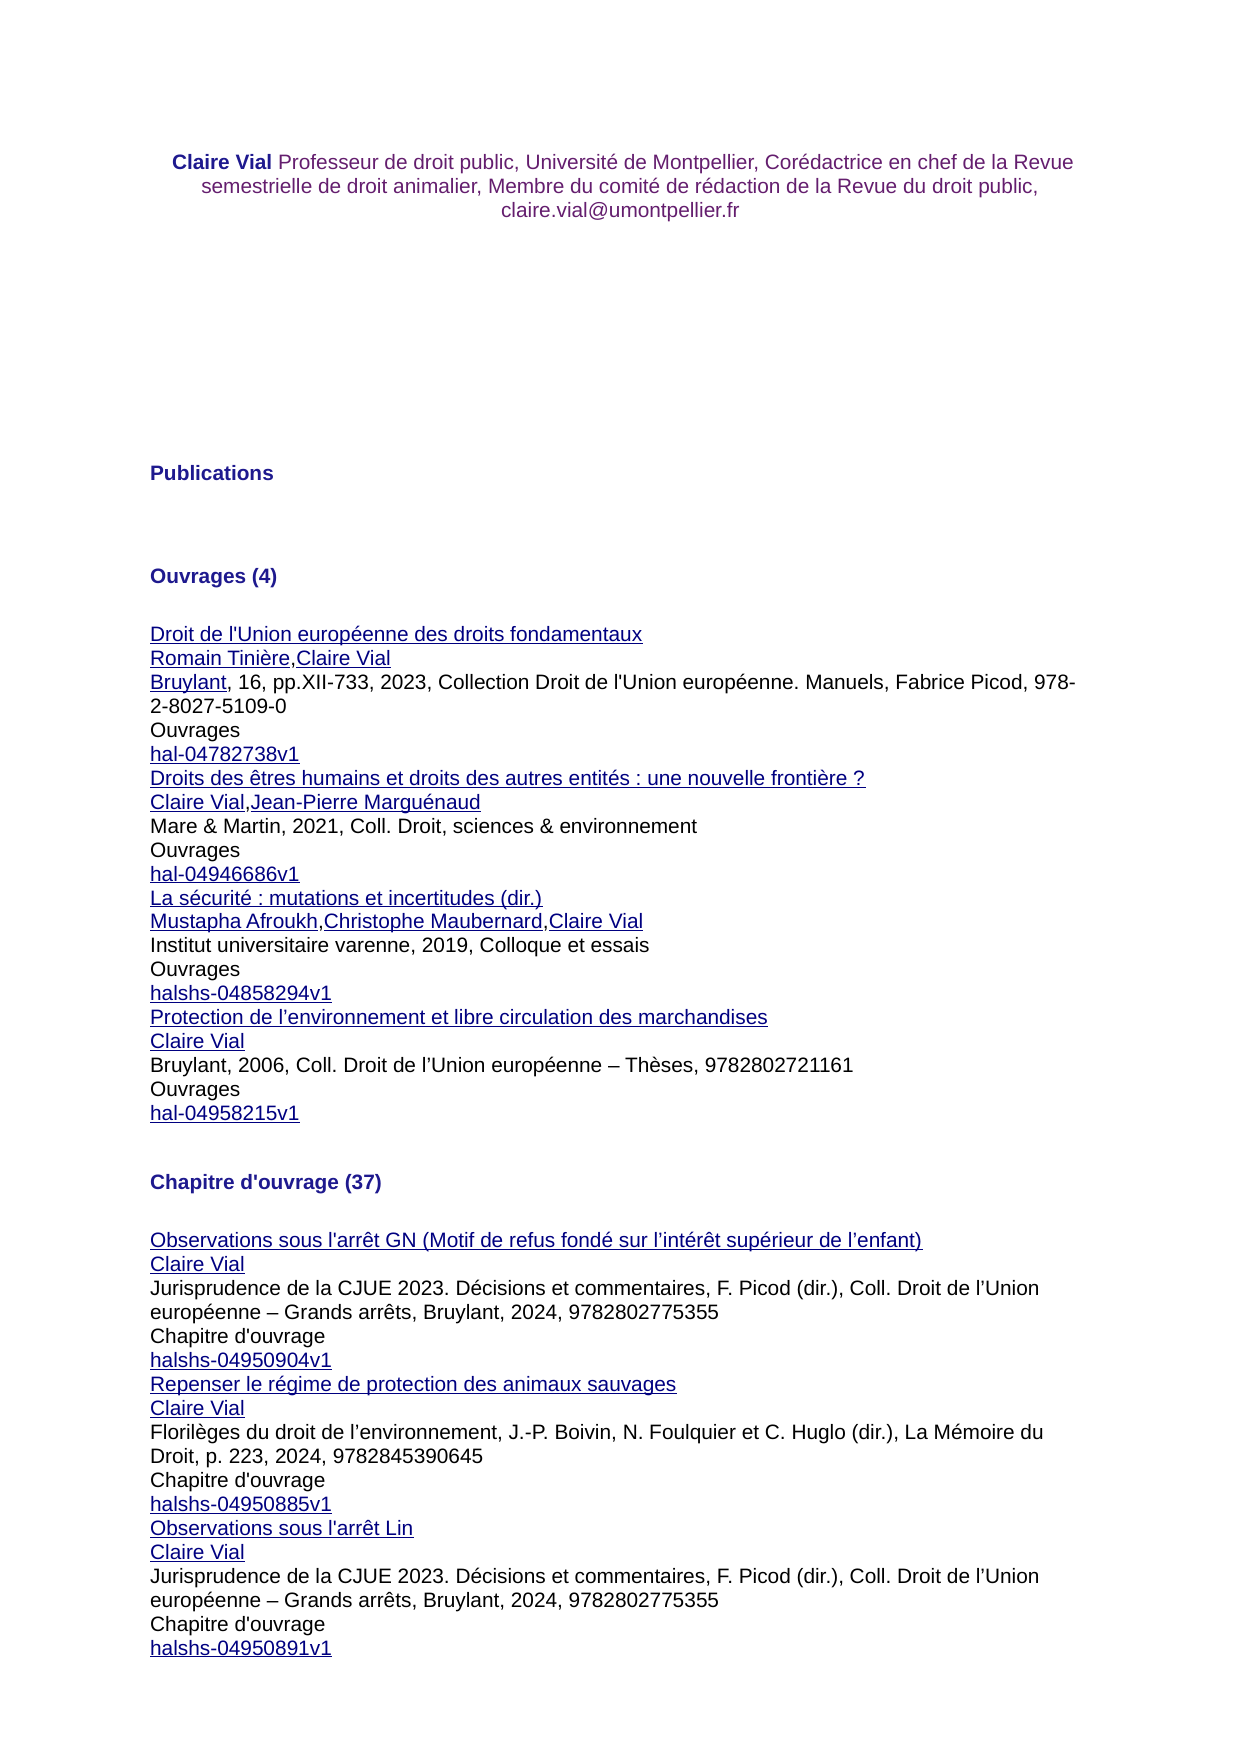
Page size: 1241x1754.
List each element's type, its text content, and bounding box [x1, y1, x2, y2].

table_cell Protection de l’environnement et libre circulation des marchandises Claire Vial Bruylant, 2006, Coll. Droit de l’Union européenne – Thèses, 9782802721161 Ouvrages hal-04958215v1 [150, 1005, 1090, 1125]
subtitle Chapitre d'ouvrage (37) [150, 1170, 1090, 1194]
table_cell Observations sous l'arrêt Lin Claire Vial Jurisprudence de la CJUE 2023. Décisions et commentaires, F. Picod (dir.), Coll. Droit de l’Union européenne – Grands arrêts, Bruylant, 2024, 9782802775355 Chapitre d'ouvrage halshs-04950891v1 [150, 1516, 1090, 1659]
table_cell La sécurité : mutations et incertitudes (dir.) Mustapha Afroukh,Christophe Maubernard,Claire Vial Institut universitaire varenne, 2019, Colloque et essais Ouvrages halshs-04858294v1 [150, 885, 1090, 1005]
table_header Droit de l'Union européenne des droits fondamentaux Romain Tinière,Claire Vial Bruylant, 16, pp.XII-733, 2023, Collection Droit de l'Union européenne. Manuels, Fabrice Picod, 978-2-8027-5109-0 Ouvrages hal-04782738v1 [150, 622, 1090, 766]
table_cell Repenser le régime de protection des animaux sauvages Claire Vial Florilèges du droit de l’environnement, J.-P. Boivin, N. Foulquier et C. Huglo (dir.), La Mémoire du Droit, p. 223, 2024, 9782845390645 Chapitre d'ouvrage halshs-04950885v1 [150, 1372, 1090, 1516]
subtitle Publications [150, 460, 1090, 484]
subtitle Ouvrages (4) [150, 563, 1090, 587]
table_cell Droits des êtres humains et droits des autres entités : une nouvelle frontière ? Claire Vial,Jean-Pierre Marguénaud Mare & Martin, 2021, Coll. Droit, sciences & environnement Ouvrages hal-04946686v1 [150, 766, 1090, 885]
table_header Observations sous l'arrêt GN (Motif de refus fondé sur l’intérêt supérieur de l’enfant) Claire Vial Jurisprudence de la CJUE 2023. Décisions et commentaires, F. Picod (dir.), Coll. Droit de l’Union européenne – Grands arrêts, Bruylant, 2024, 9782802775355 Chapitre d'ouvrage halshs-04950904v1 [150, 1228, 1090, 1372]
subtitle Claire Vial Professeur de droit public, Université de Montpellier, Corédactrice en chef de la Revue semestrielle de droit animalier, Membre du comité de rédaction de la Revue du droit public, claire.vial@umontpellier.fr [150, 150, 1090, 222]
